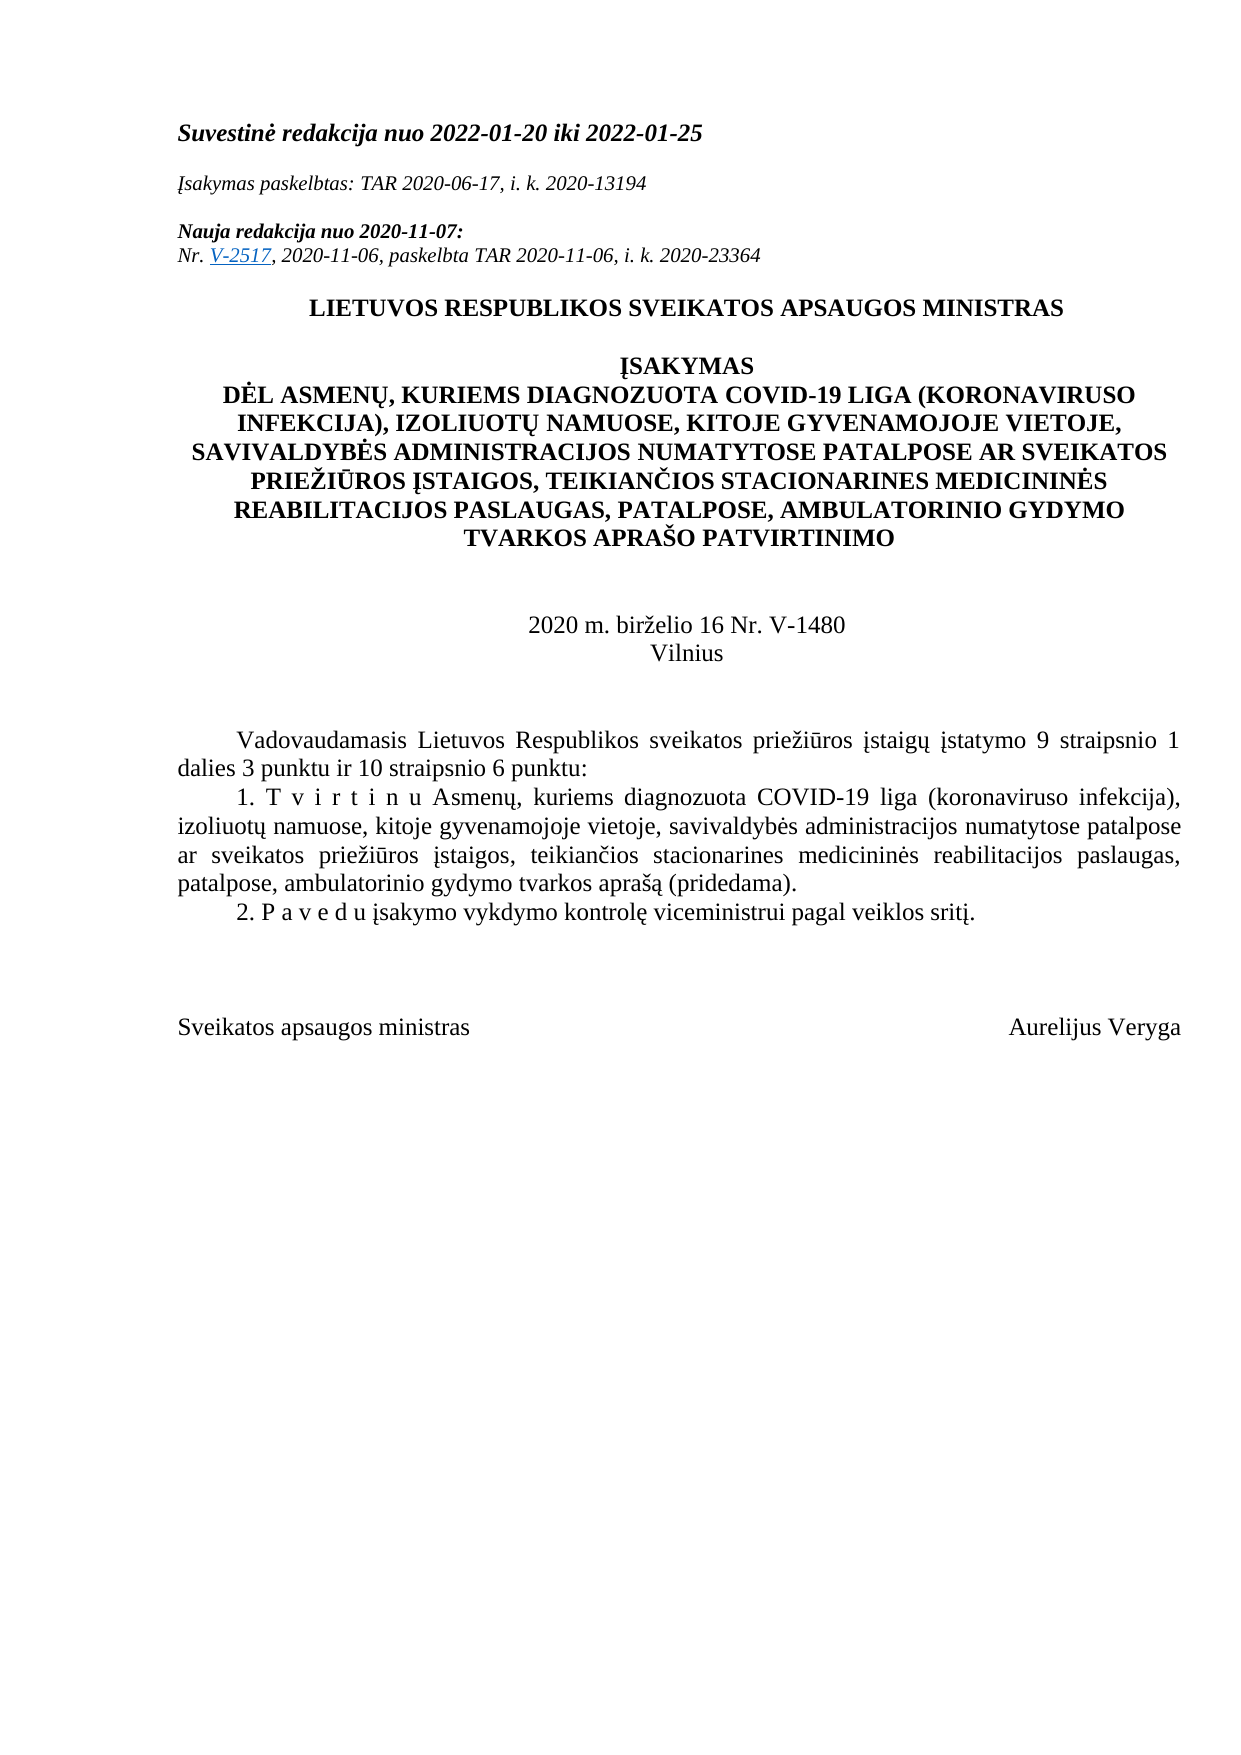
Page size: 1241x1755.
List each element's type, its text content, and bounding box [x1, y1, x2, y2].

text Nr. V-2517, 2020-11-06, paskelbta TAR 2020-11-06, i. k. 2020-23364 [177, 243, 1181, 267]
text Nauja redakcija nuo 2020-11-07: [177, 219, 1181, 243]
text Vilnius [177, 638, 1196, 667]
text 2. P a v e d u įsakymo vykdymo kontrolę viceministrui pagal veiklos sritį. [177, 897, 1181, 926]
text ĮSAKYMAS [177, 351, 1196, 380]
text Vadovaudamasis Lietuvos Respublikos sveikatos priežiūros įstaigų įstatymo 9 straipsnio 1 dalies 3 punktu ir 10 straipsnio 6 punktu: [177, 725, 1181, 782]
text 1. T v i r t i n u Asmenų, kuriems diagnozuota COVID-19 liga (koronaviruso infekcija), izoliuotų namuose, kitoje gyvenamojoje vietoje, savivaldybės administracijos numatytose patalpose ar sveikatos priežiūros įstaigos, teikiančios stacionarines medicininės reabilitacijos paslaugas, patalpose, ambulatorinio gydymo tvarkos aprašą (pridedama). [177, 782, 1181, 897]
text Sveikatos apsaugos ministras Aurelijus Veryga [177, 1012, 1181, 1041]
text Įsakymas paskelbtas: TAR 2020-06-17, i. k. 2020-13194 [177, 171, 1181, 195]
text 2020 m. birželio 16 Nr. V-1480 [177, 610, 1196, 638]
text LIETUVOS RESPUBLIKOS SVEIKATOS APSAUGOS MINISTRAS [177, 293, 1196, 322]
text DĖL ASMENŲ, KURIEMS DIAGNOZUOTA COVID-19 LIGA (KORONAVIRUSO INFEKCIJA), IZOLIUOTŲ NAMUOSE, KITOJE GYVENAMOJOJE VIETOJE, SAVIVALDYBĖS ADMINISTRACIJOS NUMATYTOSE PATALPOSE AR SVEIKATOS PRIEŽIŪROS ĮSTAIGOS, TEIKIANČIOS STACIONARINES MEDICININĖS REABILITACIJOS PASLAUGAS, PATALPOSE, AMBULATORINIO GYDYMO TVARKOS APRAŠO PATVIRTINIMO [177, 380, 1181, 552]
text Suvestinė redakcija nuo 2022-01-20 iki 2022-01-25 [177, 118, 1181, 147]
